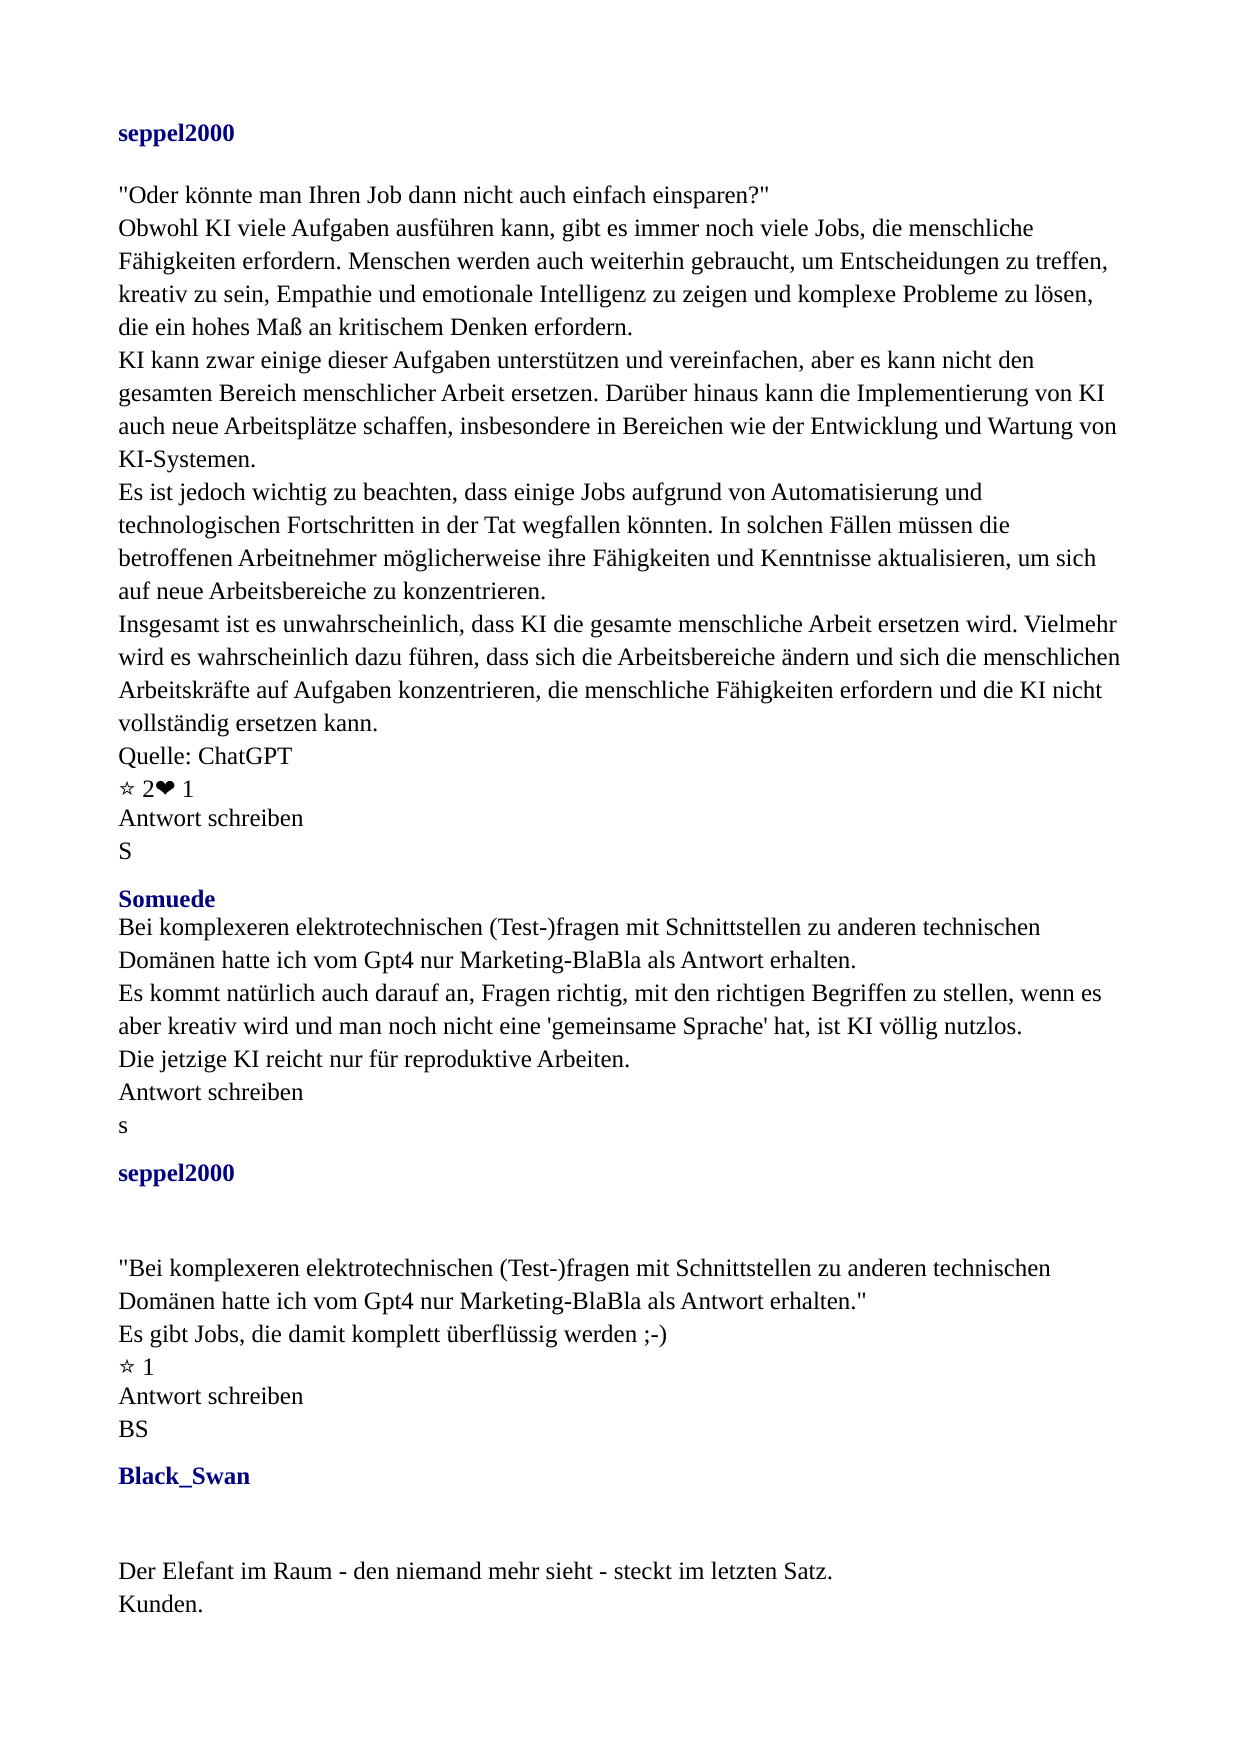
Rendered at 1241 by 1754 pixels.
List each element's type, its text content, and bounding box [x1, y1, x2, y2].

text ⭐️ 2❤️ 1 [118, 774, 1122, 803]
text "Bei komplexeren elektrotechnischen (Test-)fragen mit Schnittstellen zu anderen technischen Domänen hatte ich vom Gpt4 nur Marketing-BlaBla als Antwort erhalten." [118, 1253, 1122, 1315]
text Der Elefant im Raum - den niemand mehr sieht - steckt im letzten Satz. [118, 1556, 1122, 1585]
subtitle seppel2000 [118, 118, 1122, 147]
text S [118, 836, 1122, 865]
subtitle seppel2000 [118, 1158, 1122, 1187]
text BS [118, 1414, 1122, 1442]
text Antwort schreiben [118, 1077, 1122, 1106]
text Kunden. [118, 1589, 1122, 1618]
text Es gibt Jobs, die damit komplett überflüssig werden ;-) [118, 1319, 1122, 1348]
text ⭐️ 1 [118, 1352, 1122, 1381]
text KI kann zwar einige dieser Aufgaben unterstützen und vereinfachen, aber es kann nicht den gesamten Bereich menschlicher Arbeit ersetzen. Darüber hinaus kann die Implementierung von KI auch neue Arbeitsplätze schaffen, insbesondere in Bereichen wie der Entwicklung und Wartung von KI-Systemen. [118, 345, 1122, 473]
text Antwort schreiben [118, 803, 1122, 832]
text Insgesamt ist es unwahrscheinlich, dass KI die gesamte menschliche Arbeit ersetzen wird. Vielmehr wird es wahrscheinlich dazu führen, dass sich die Arbeitsbereiche ändern und sich die menschlichen Arbeitskräfte auf Aufgaben konzentrieren, die menschliche Fähigkeiten erfordern und die KI nicht vollständig ersetzen kann. [118, 609, 1122, 737]
text Quelle: ChatGPT [118, 741, 1122, 770]
text "Oder könnte man Ihren Job dann nicht auch einfach einsparen?" [118, 180, 1122, 209]
text Es ist jedoch wichtig zu beachten, dass einige Jobs aufgrund von Automatisierung und technologischen Fortschritten in der Tat wegfallen könnten. In solchen Fällen müssen die betroffenen Arbeitnehmer möglicherweise ihre Fähigkeiten und Kenntnisse aktualisieren, um sich auf neue Arbeitsbereiche zu konzentrieren. [118, 477, 1122, 605]
subtitle Black_Swan [118, 1461, 1122, 1490]
text Antwort schreiben [118, 1381, 1122, 1409]
text s [118, 1111, 1122, 1139]
text Obwohl KI viele Aufgaben ausführen kann, gibt es immer noch viele Jobs, die menschliche Fähigkeiten erfordern. Menschen werden auch weiterhin gebraucht, um Entscheidungen zu treffen, kreativ zu sein, Empathie und emotionale Intelligenz zu zeigen und komplexe Probleme zu lösen, die ein hohes Maß an kritischem Denken erfordern. [118, 213, 1122, 341]
subtitle Somuede [118, 884, 1122, 912]
text Bei komplexeren elektrotechnischen (Test-)fragen mit Schnittstellen zu anderen technischen Domänen hatte ich vom Gpt4 nur Marketing-BlaBla als Antwort erhalten. Es kommt natürlich auch darauf an, Fragen richtig, mit den richtigen Begriffen zu stellen, wenn es aber kreativ wird und man noch nicht eine 'gemeinsame Sprache' hat, ist KI völlig nutzlos. Die jetzige KI reicht nur für reproduktive Arbeiten. [118, 912, 1122, 1073]
